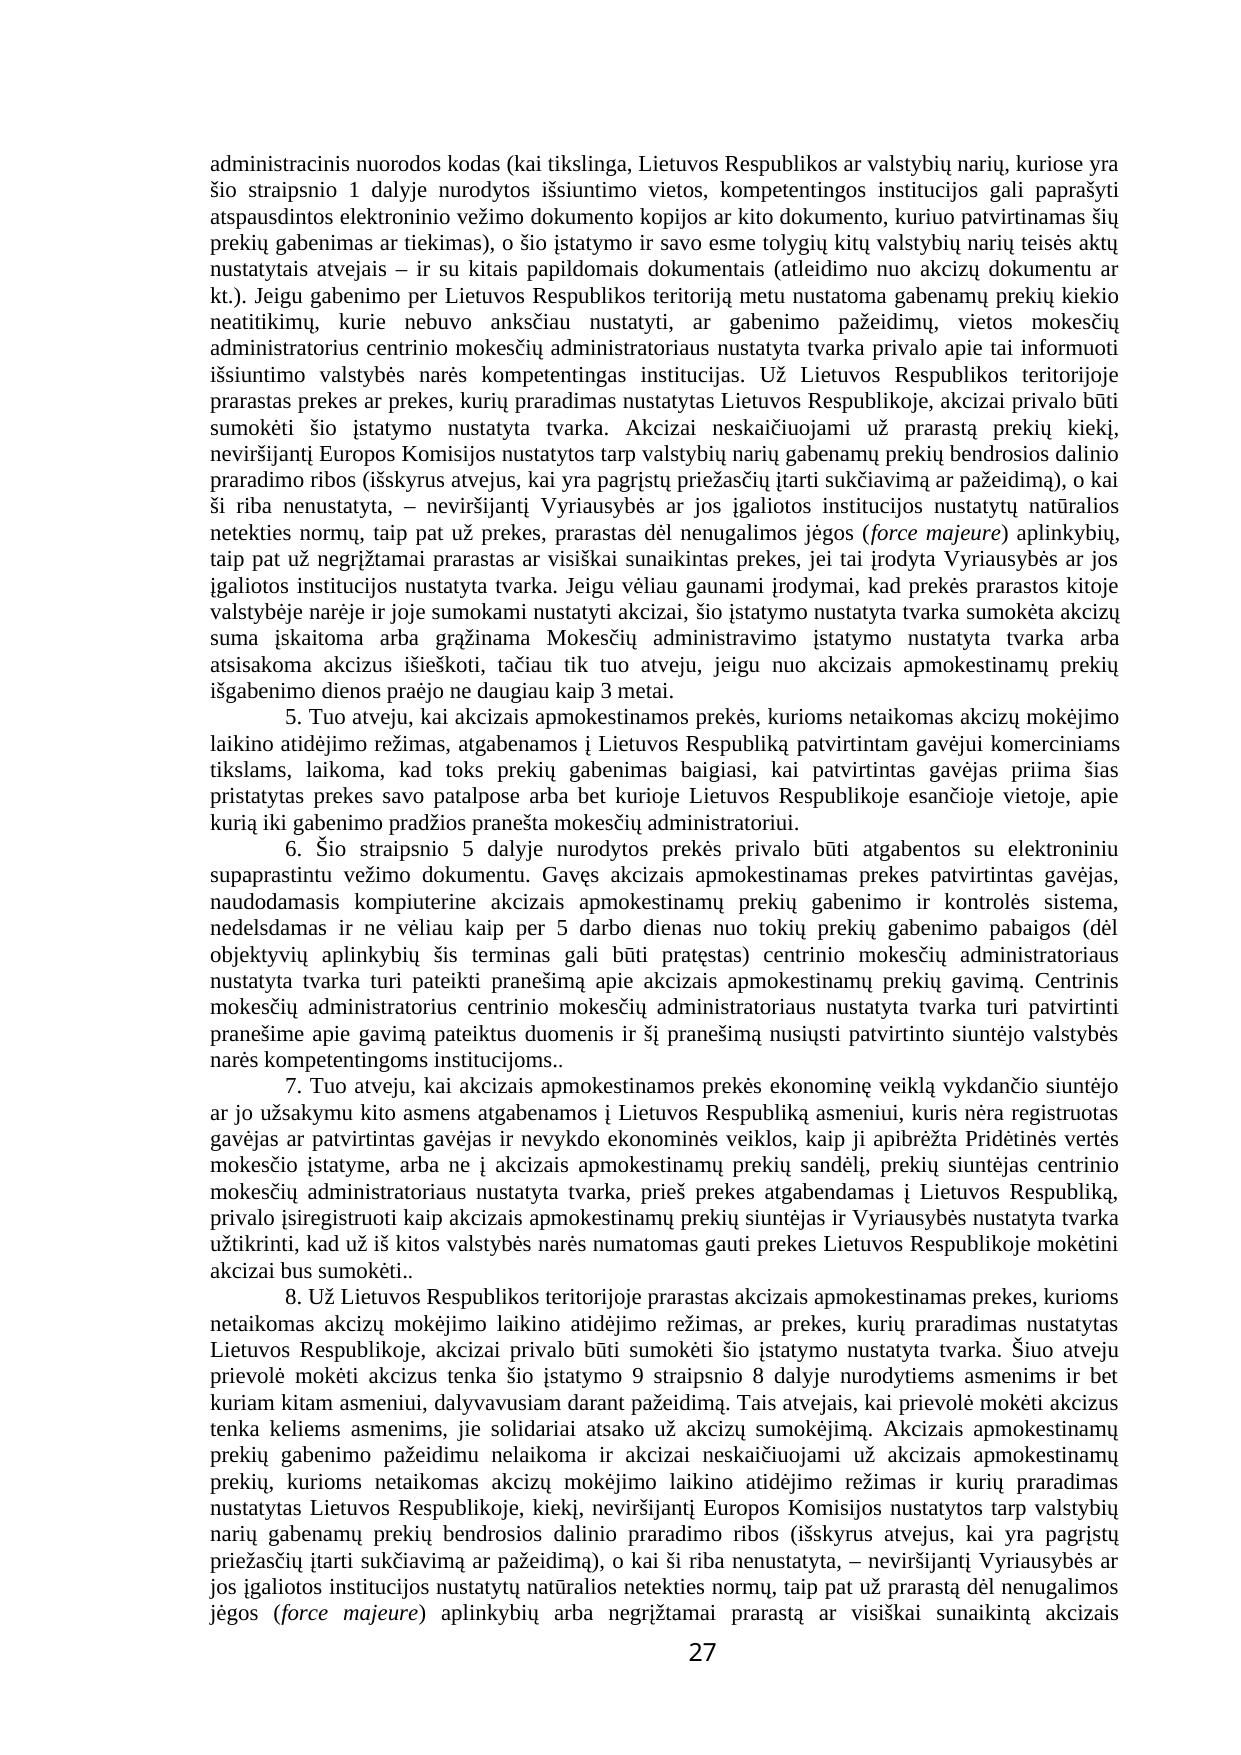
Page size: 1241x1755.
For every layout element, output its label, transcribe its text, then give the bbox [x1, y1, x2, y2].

text 6. Šio straipsnio 5 dalyje nurodytos prekės privalo būti atgabentos su elektroniniu supaprastintu vežimo dokumentu. Gavęs akcizais apmokestinamas prekes patvirtintas gavėjas, naudodamasis kompiuterine akcizais apmokestinamų prekių gabenimo ir kontrolės sistema, nedelsdamas ir ne vėliau kaip per 5 darbo dienas nuo tokių prekių gabenimo pabaigos (dėl objektyvių aplinkybių šis terminas gali būti pratęstas) centrinio mokesčių administratoriaus nustatyta tvarka turi pateikti pranešimą apie akcizais apmokestinamų prekių gavimą. Centrinis mokesčių administratorius centrinio mokesčių administratoriaus nustatyta tvarka turi patvirtinti pranešime apie gavimą pateiktus duomenis ir šį pranešimą nusiųsti patvirtinto siuntėjo valstybės narės kompetentingoms institucijoms.. [210, 835, 1120, 1072]
text 7. Tuo atveju, kai akcizais apmokestinamos prekės ekonominę veiklą vykdančio siuntėjo ar jo užsakymu kito asmens atgabenamos į Lietuvos Respubliką asmeniui, kuris nėra registruotas gavėjas ar patvirtintas gavėjas ir nevykdo ekonominės veiklos, kaip ji apibrėžta Pridėtinės vertės mokesčio įstatyme, arba ne į akcizais apmokestinamų prekių sandėlį, prekių siuntėjas centrinio mokesčių administratoriaus nustatyta tvarka, prieš prekes atgabendamas į Lietuvos Respubliką, privalo įsiregistruoti kaip akcizais apmokestinamų prekių siuntėjas ir Vyriausybės nustatyta tvarka užtikrinti, kad už iš kitos valstybės narės numatomas gauti prekes Lietuvos Respublikoje mokėtini akcizai bus sumokėti.. [210, 1072, 1120, 1283]
text administracinis nuorodos kodas (kai tikslinga, Lietuvos Respublikos ar valstybių narių, kuriose yra šio straipsnio 1 dalyje nurodytos išsiuntimo vietos, kompetentingos institucijos gali paprašyti atspausdintos elektroninio vežimo dokumento kopijos ar kito dokumento, kuriuo patvirtinamas šių prekių gabenimas ar tiekimas), o šio įstatymo ir savo esme tolygių kitų valstybių narių teisės aktų nustatytais atvejais – ir su kitais papildomais dokumentais (atleidimo nuo akcizų dokumentu ar kt.). Jeigu gabenimo per Lietuvos Respublikos teritoriją metu nustatoma gabenamų prekių kiekio neatitikimų, kurie nebuvo anksčiau nustatyti, ar gabenimo pažeidimų, vietos mokesčių administratorius centrinio mokesčių administratoriaus nustatyta tvarka privalo apie tai informuoti išsiuntimo valstybės narės kompetentingas institucijas. Už Lietuvos Respublikos teritorijoje prarastas prekes ar prekes, kurių praradimas nustatytas Lietuvos Respublikoje, akcizai privalo būti sumokėti šio įstatymo nustatyta tvarka. Akcizai neskaičiuojami už prarastą prekių kiekį, neviršijantį Europos Komisijos nustatytos tarp valstybių narių gabenamų prekių bendrosios dalinio praradimo ribos (išskyrus atvejus, kai yra pagrįstų priežasčių įtarti sukčiavimą ar pažeidimą), o kai ši riba nenustatyta, – neviršijantį Vyriausybės ar jos įgaliotos institucijos nustatytų natūralios netekties normų, taip pat už prekes, prarastas dėl nenugalimos jėgos (force majeure) aplinkybių, taip pat už negrįžtamai prarastas ar visiškai sunaikintas prekes, jei tai įrodyta Vyriausybės ar jos įgaliotos institucijos nustatyta tvarka. Jeigu vėliau gaunami įrodymai, kad prekės prarastos kitoje valstybėje narėje ir joje sumokami nustatyti akcizai, šio įstatymo nustatyta tvarka sumokėta akcizų suma įskaitoma arba grąžinama Mokesčių administravimo įstatymo nustatyta tvarka arba atsisakoma akcizus išieškoti, tačiau tik tuo atveju, jeigu nuo akcizais apmokestinamų prekių išgabenimo dienos praėjo ne daugiau kaip 3 metai. [210, 150, 1120, 703]
text 8. Už Lietuvos Respublikos teritorijoje prarastas akcizais apmokestinamas prekes, kurioms netaikomas akcizų mokėjimo laikino atidėjimo režimas, ar prekes, kurių praradimas nustatytas Lietuvos Respublikoje, akcizai privalo būti sumokėti šio įstatymo nustatyta tvarka. Šiuo atveju prievolė mokėti akcizus tenka šio įstatymo 9 straipsnio 8 dalyje nurodytiems asmenims ir bet kuriam kitam asmeniui, dalyvavusiam darant pažeidimą. Tais atvejais, kai prievolė mokėti akcizus tenka keliems asmenims, jie solidariai atsako už akcizų sumokėjimą. Akcizais apmokestinamų prekių gabenimo pažeidimu nelaikoma ir akcizai neskaičiuojami už akcizais apmokestinamų prekių, kurioms netaikomas akcizų mokėjimo laikino atidėjimo režimas ir kurių praradimas nustatytas Lietuvos Respublikoje, kiekį, neviršijantį Europos Komisijos nustatytos tarp valstybių narių gabenamų prekių bendrosios dalinio praradimo ribos (išskyrus atvejus, kai yra pagrįstų priežasčių įtarti sukčiavimą ar pažeidimą), o kai ši riba nenustatyta, – neviršijantį Vyriausybės ar jos įgaliotos institucijos nustatytų natūralios netekties normų, taip pat už prarastą dėl nenugalimos jėgos (force majeure) aplinkybių arba negrįžtamai prarastą ar visiškai sunaikintą akcizais [210, 1283, 1120, 1626]
text 5. Tuo atveju, kai akcizais apmokestinamos prekės, kurioms netaikomas akcizų mokėjimo laikino atidėjimo režimas, atgabenamos į Lietuvos Respubliką patvirtintam gavėjui komerciniams tikslams, laikoma, kad toks prekių gabenimas baigiasi, kai patvirtintas gavėjas priima šias pristatytas prekes savo patalpose arba bet kurioje Lietuvos Respublikoje esančioje vietoje, apie kurią iki gabenimo pradžios pranešta mokesčių administratoriui. [210, 703, 1120, 835]
